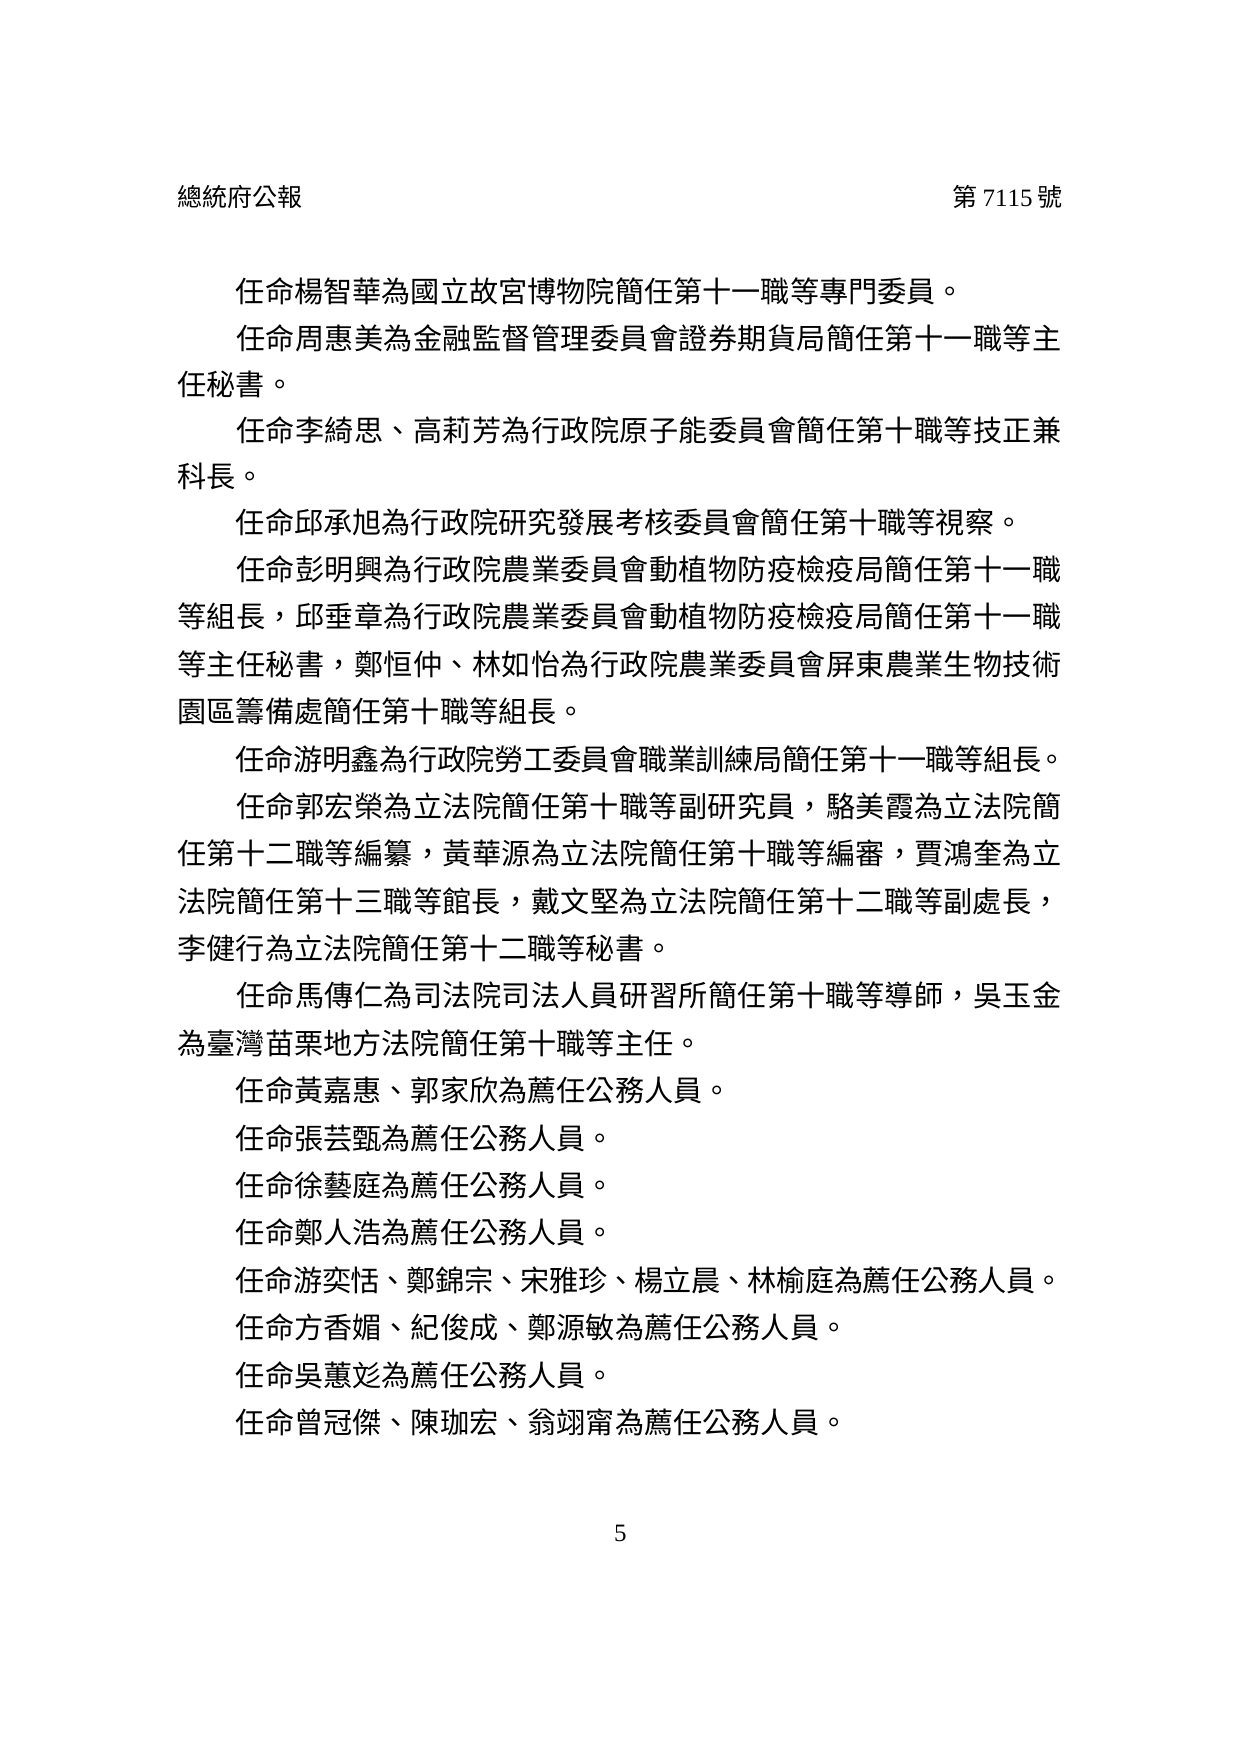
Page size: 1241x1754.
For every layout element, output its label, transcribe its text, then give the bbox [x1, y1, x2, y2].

text 任命郭宏榮為立法院簡任第十職等副研究員，駱美霞為立法院簡任第十二職等編纂，黃華源為立法院簡任第十職等編審，賈鴻奎為立法院簡任第十三職等館長，戴文堅為立法院簡任第十二職等副處長，李健行為立法院簡任第十二職等秘書。 [177, 779, 1063, 969]
text 任命徐藝庭為薦任公務人員。 [177, 1158, 1063, 1206]
text 任命方香媚、紀俊成、鄭源敏為薦任公務人員。 [177, 1301, 1063, 1348]
text 任命李綺思、高莉芳為行政院原子能委員會簡任第十職等技正兼科長。 [177, 405, 1063, 497]
text 任命吳蕙彣為薦任公務人員。 [177, 1348, 1063, 1396]
text 任命彭明興為行政院農業委員會動植物防疫檢疫局簡任第十一職等組長，邱垂章為行政院農業委員會動植物防疫檢疫局簡任第十一職等主任秘書，鄭恒仲、林如怡為行政院農業委員會屏東農業生物技術園區籌備處簡任第十職等組長。 [177, 542, 1063, 732]
text 任命鄭人浩為薦任公務人員。 [177, 1206, 1063, 1253]
text 任命游奕恬、鄭錦宗、宋雅珍、楊立晨、林榆庭為薦任公務人員。 [177, 1253, 1063, 1301]
text 任命楊智華為國立故宮博物院簡任第十一職等專門委員。 [177, 266, 1063, 312]
text 任命游明鑫為行政院勞工委員會職業訓練局簡任第十一職等組長。 [177, 732, 1063, 779]
text 任命曾冠傑、陳珈宏、翁翊甯為薦任公務人員。 [177, 1396, 1063, 1443]
text 任命黃嘉惠、郭家欣為薦任公務人員。 [177, 1064, 1063, 1111]
text 任命周惠美為金融監督管理委員會證券期貨局簡任第十一職等主任秘書。 [177, 312, 1063, 405]
text 任命馬傳仁為司法院司法人員研習所簡任第十職等導師，吳玉金為臺灣苗栗地方法院簡任第十職等主任。 [177, 969, 1063, 1064]
text 任命邱承旭為行政院研究發展考核委員會簡任第十職等視察。 [177, 497, 1063, 542]
text 任命張芸甄為薦任公務人員。 [177, 1111, 1063, 1158]
